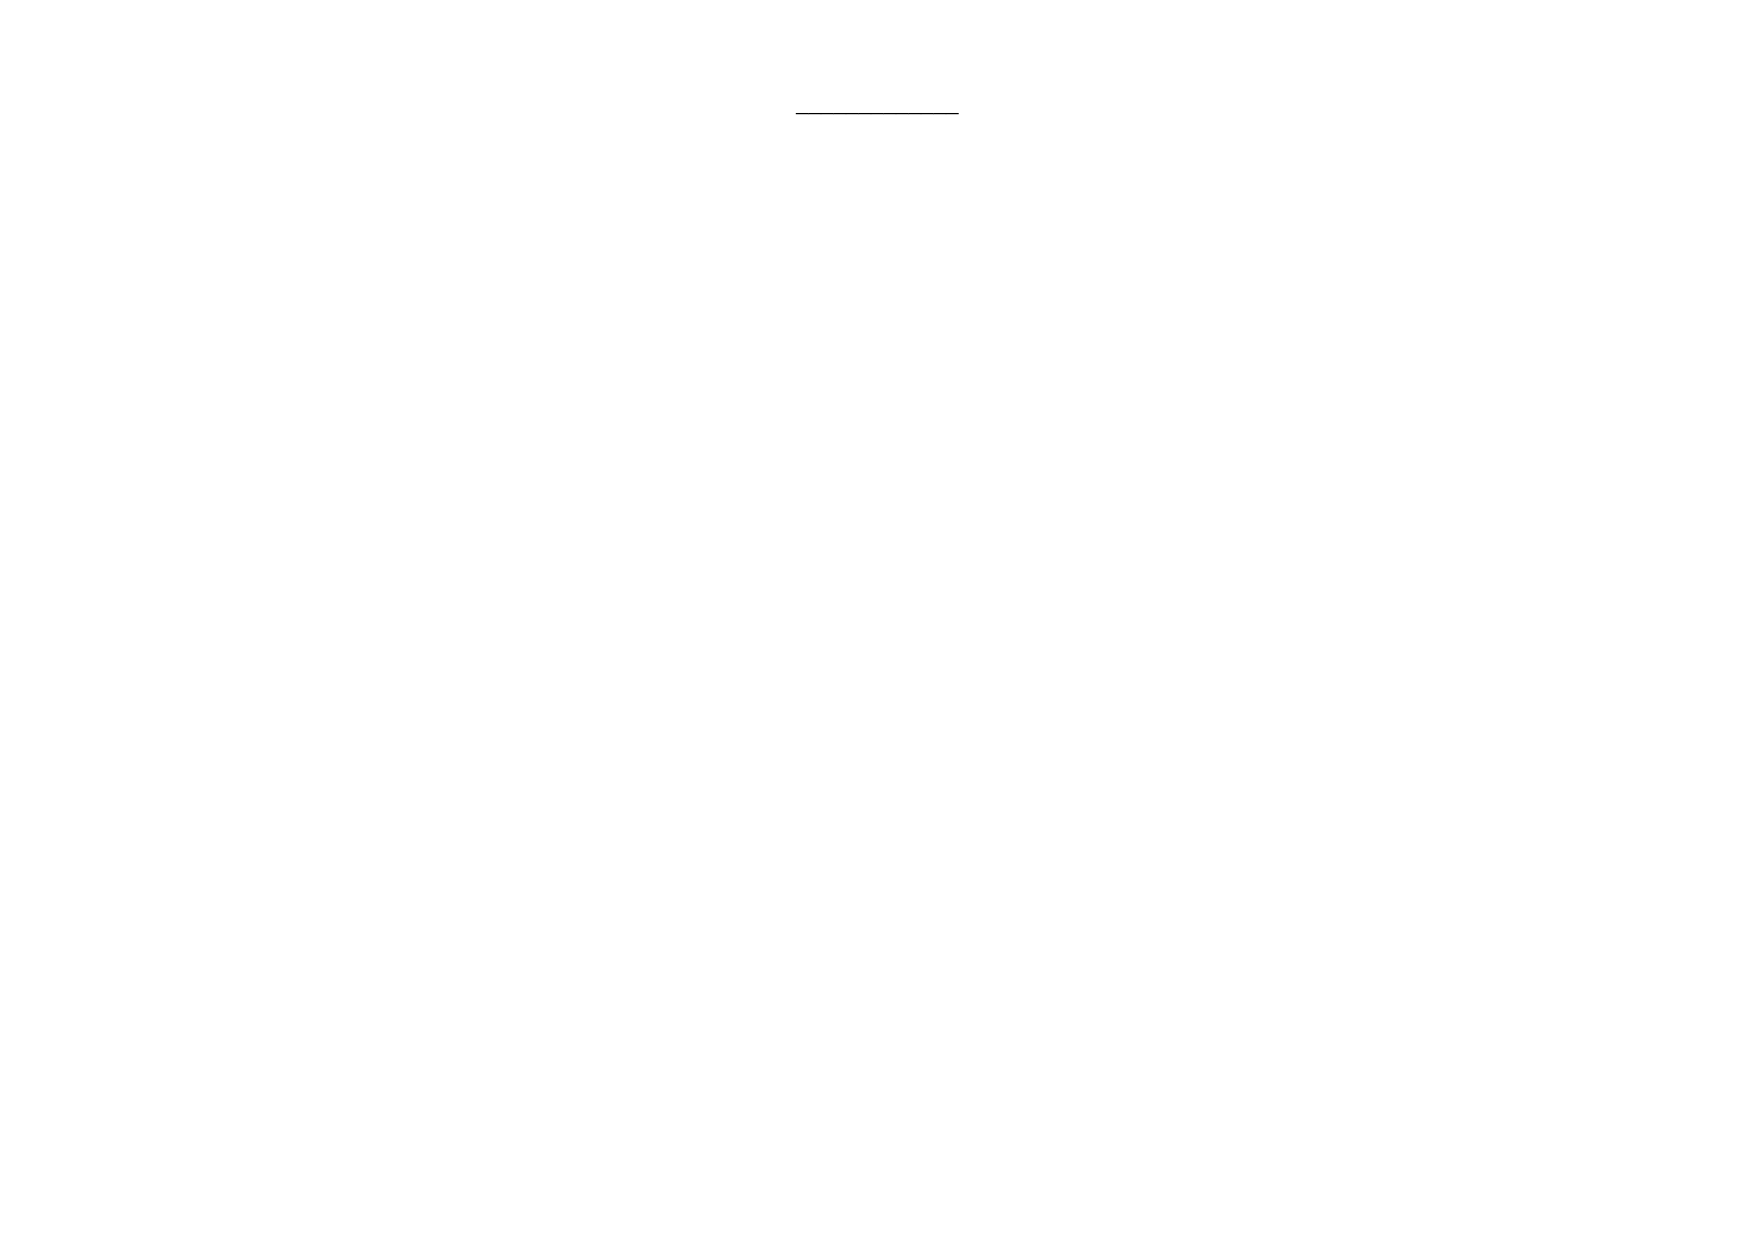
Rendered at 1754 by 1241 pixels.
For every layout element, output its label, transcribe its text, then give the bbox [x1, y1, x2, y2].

text _____________ [59, 88, 1695, 117]
